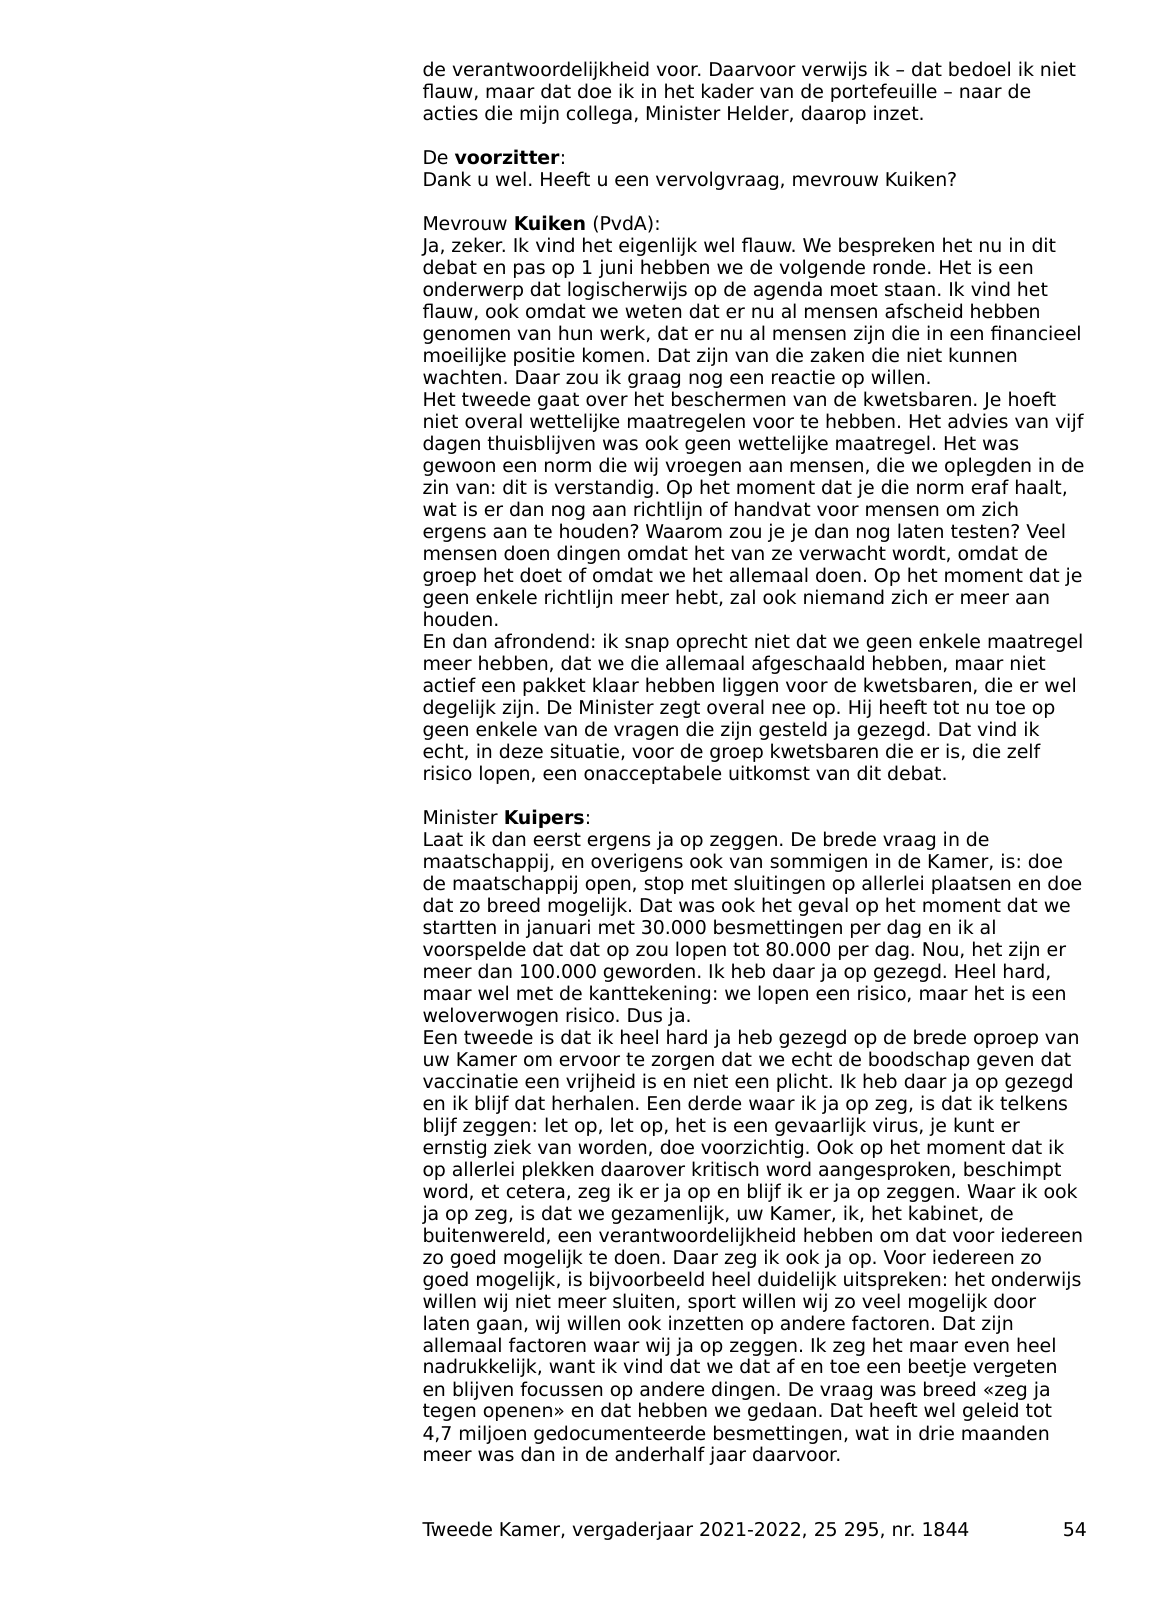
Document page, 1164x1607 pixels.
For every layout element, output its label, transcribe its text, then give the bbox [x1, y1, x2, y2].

text Laat ik dan eerst ergens ja op zeggen. De brede vraag in de maatschappij, en overigens ook van sommigen in de Kamer, is: doe de maatschappij open, stop met sluitingen op allerlei plaatsen en doe dat zo breed mogelijk. Dat was ook het geval op het moment dat we startten in januari met 30.000 besmettingen per dag en ik al voorspelde dat dat op zou lopen tot 80.000 per dag. Nou, het zijn er meer dan 100.000 geworden. Ik heb daar ja op gezegd. Heel hard, maar wel met de kanttekening: we lopen een risico, maar het is een weloverwogen risico. Dus ja. [422, 829, 1087, 1027]
text Het tweede gaat over het beschermen van de kwetsbaren. Je hoeft niet overal wettelijke maatregelen voor te hebben. Het advies van vijf dagen thuisblijven was ook geen wettelijke maatregel. Het was gewoon een norm die wij vroegen aan mensen, die we oplegden in de zin van: dit is verstandig. Op het moment dat je die norm eraf haalt, wat is er dan nog aan richtlijn of handvat voor mensen om zich ergens aan te houden? Waarom zou je je dan nog laten testen? Veel mensen doen dingen omdat het van ze verwacht wordt, omdat de groep het doet of omdat we het allemaal doen. Op het moment dat je geen enkele richtlijn meer hebt, zal ook niemand zich er meer aan houden. [422, 389, 1087, 631]
text de verantwoordelijkheid voor. Daarvoor verwijs ik – dat bedoel ik niet flauw, maar dat doe ik in het kader van de portefeuille – naar de acties die mijn collega, Minister Helder, daarop inzet. [422, 59, 1087, 125]
text Een tweede is dat ik heel hard ja heb gezegd op de brede oproep van uw Kamer om ervoor te zorgen dat we echt de boodschap geven dat vaccinatie een vrijheid is en niet een plicht. Ik heb daar ja op gezegd en ik blijf dat herhalen. Een derde waar ik ja op zeg, is dat ik telkens blijf zeggen: let op, let op, het is een gevaarlijk virus, je kunt er ernstig ziek van worden, doe voorzichtig. Ook op het moment dat ik op allerlei plekken daarover kritisch word aangesproken, beschimpt word, et cetera, zeg ik er ja op en blijf ik er ja op zeggen. Waar ik ook ja op zeg, is dat we gezamenlijk, uw Kamer, ik, het kabinet, de buitenwereld, een verantwoordelijkheid hebben om dat voor iedereen zo goed mogelijk te doen. Daar zeg ik ook ja op. Voor iedereen zo goed mogelijk, is bijvoorbeeld heel duidelijk uitspreken: het onderwijs willen wij niet meer sluiten, sport willen wij zo veel mogelijk door laten gaan, wij willen ook inzetten op andere factoren. Dat zijn allemaal factoren waar wij ja op zeggen. Ik zeg het maar even heel nadrukkelijk, want ik vind dat we dat af en toe een beetje vergeten en blijven focussen op andere dingen. De vraag was breed «zeg ja tegen openen» en dat hebben we gedaan. Dat heeft wel geleid tot 4,7 miljoen gedocumenteerde besmettingen, wat in drie maanden meer was dan in de anderhalf jaar daarvoor. [422, 1027, 1087, 1466]
text Minister Kuipers: [422, 807, 1087, 829]
text Ja, zeker. Ik vind het eigenlijk wel flauw. We bespreken het nu in dit debat en pas op 1 juni hebben we de volgende ronde. Het is een onderwerp dat logischerwijs op de agenda moet staan. Ik vind het flauw, ook omdat we weten dat er nu al mensen afscheid hebben genomen van hun werk, dat er nu al mensen zijn die in een financieel moeilijke positie komen. Dat zijn van die zaken die niet kunnen wachten. Daar zou ik graag nog een reactie op willen. [422, 235, 1087, 389]
text En dan afrondend: ik snap oprecht niet dat we geen enkele maatregel meer hebben, dat we die allemaal afgeschaald hebben, maar niet actief een pakket klaar hebben liggen voor de kwetsbaren, die er wel degelijk zijn. De Minister zegt overal nee op. Hij heeft tot nu toe op geen enkele van de vragen die zijn gesteld ja gezegd. Dat vind ik echt, in deze situatie, voor de groep kwetsbaren die er is, die zelf risico lopen, een onacceptabele uitkomst van dit debat. [422, 631, 1087, 785]
text De voorzitter: [422, 147, 1087, 169]
text Mevrouw Kuiken (PvdA): [422, 213, 1087, 235]
text Dank u wel. Heeft u een vervolgvraag, mevrouw Kuiken? [422, 169, 1087, 191]
